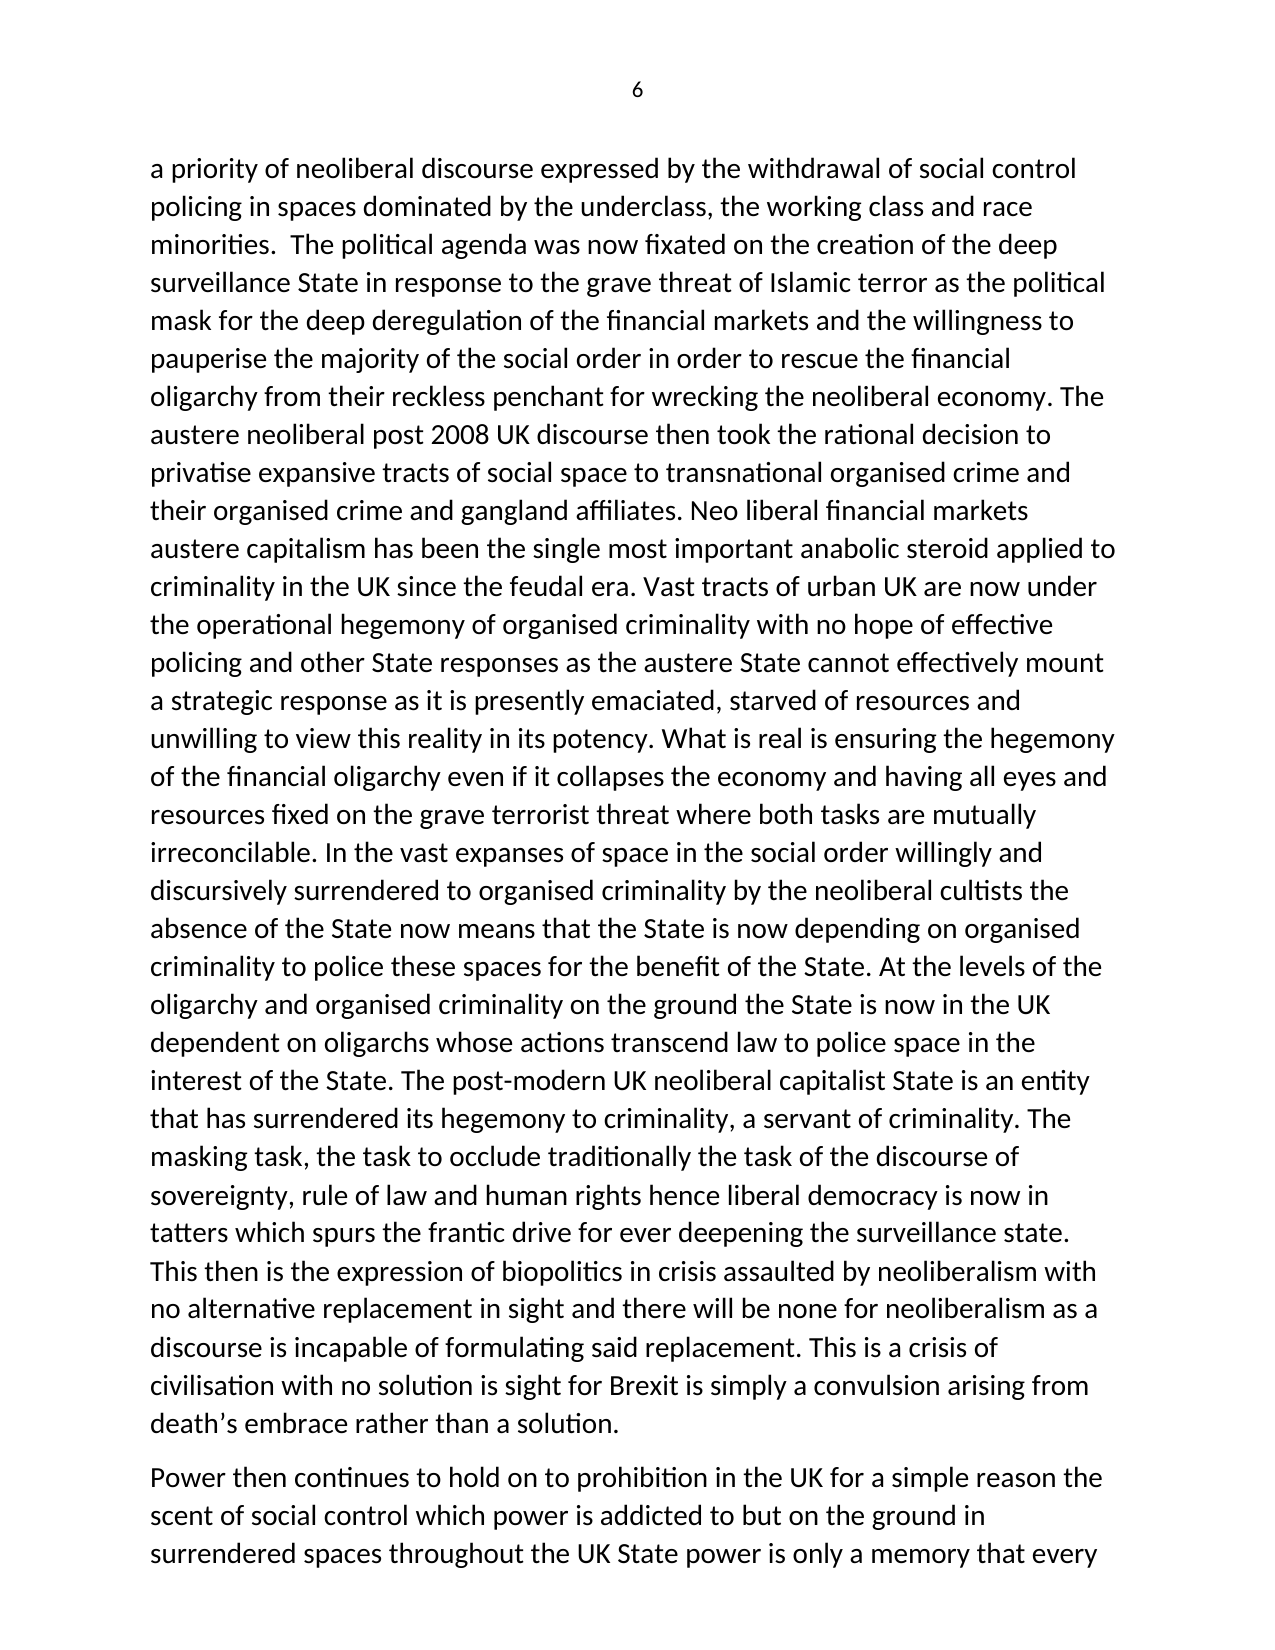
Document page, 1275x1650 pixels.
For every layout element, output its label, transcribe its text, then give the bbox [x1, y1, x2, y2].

text a priority of neoliberal discourse expressed by the withdrawal of social control policing in spaces dominated by the underclass, the working class and race minorities. The political agenda was now fixated on the creation of the deep surveillance State in response to the grave threat of Islamic terror as the political mask for the deep deregulation of the financial markets and the willingness to pauperise the majority of the social order in order to rescue the financial oligarchy from their reckless penchant for wrecking the neoliberal economy. The austere neoliberal post 2008 UK discourse then took the rational decision to privatise expansive tracts of social space to transnational organised crime and their organised crime and gangland affiliates. Neo liberal financial markets austere capitalism has been the single most important anabolic steroid applied to criminality in the UK since the feudal era. Vast tracts of urban UK are now under the operational hegemony of organised criminality with no hope of effective policing and other State responses as the austere State cannot effectively mount a strategic response as it is presently emaciated, starved of resources and unwilling to view this reality in its potency. What is real is ensuring the hegemony of the financial oligarchy even if it collapses the economy and having all eyes and resources fixed on the grave terrorist threat where both tasks are mutually irreconcilable. In the vast expanses of space in the social order willingly and discursively surrendered to organised criminality by the neoliberal cultists the absence of the State now means that the State is now depending on organised criminality to police these spaces for the benefit of the State. At the levels of the oligarchy and organised criminality on the ground the State is now in the UK dependent on oligarchs whose actions transcend law to police space in the interest of the State. The post-modern UK neoliberal capitalist State is an entity that has surrendered its hegemony to criminality, a servant of criminality. The masking task, the task to occlude traditionally the task of the discourse of sovereignty, rule of law and human rights hence liberal democracy is now in tatters which spurs the frantic drive for ever deepening the surveillance state. This then is the expression of biopolitics in crisis assaulted by neoliberalism with no alternative replacement in sight and there will be none for neoliberalism as a discourse is incapable of formulating said replacement. This is a crisis of civilisation with no solution is sight for Brexit is simply a convulsion arising from death’s embrace rather than a solution. [150, 150, 1125, 1440]
text Power then continues to hold on to prohibition in the UK for a simple reason the scent of social control which power is addicted to but on the ground in surrendered spaces throughout the UK State power is only a memory that every [150, 1459, 1125, 1571]
